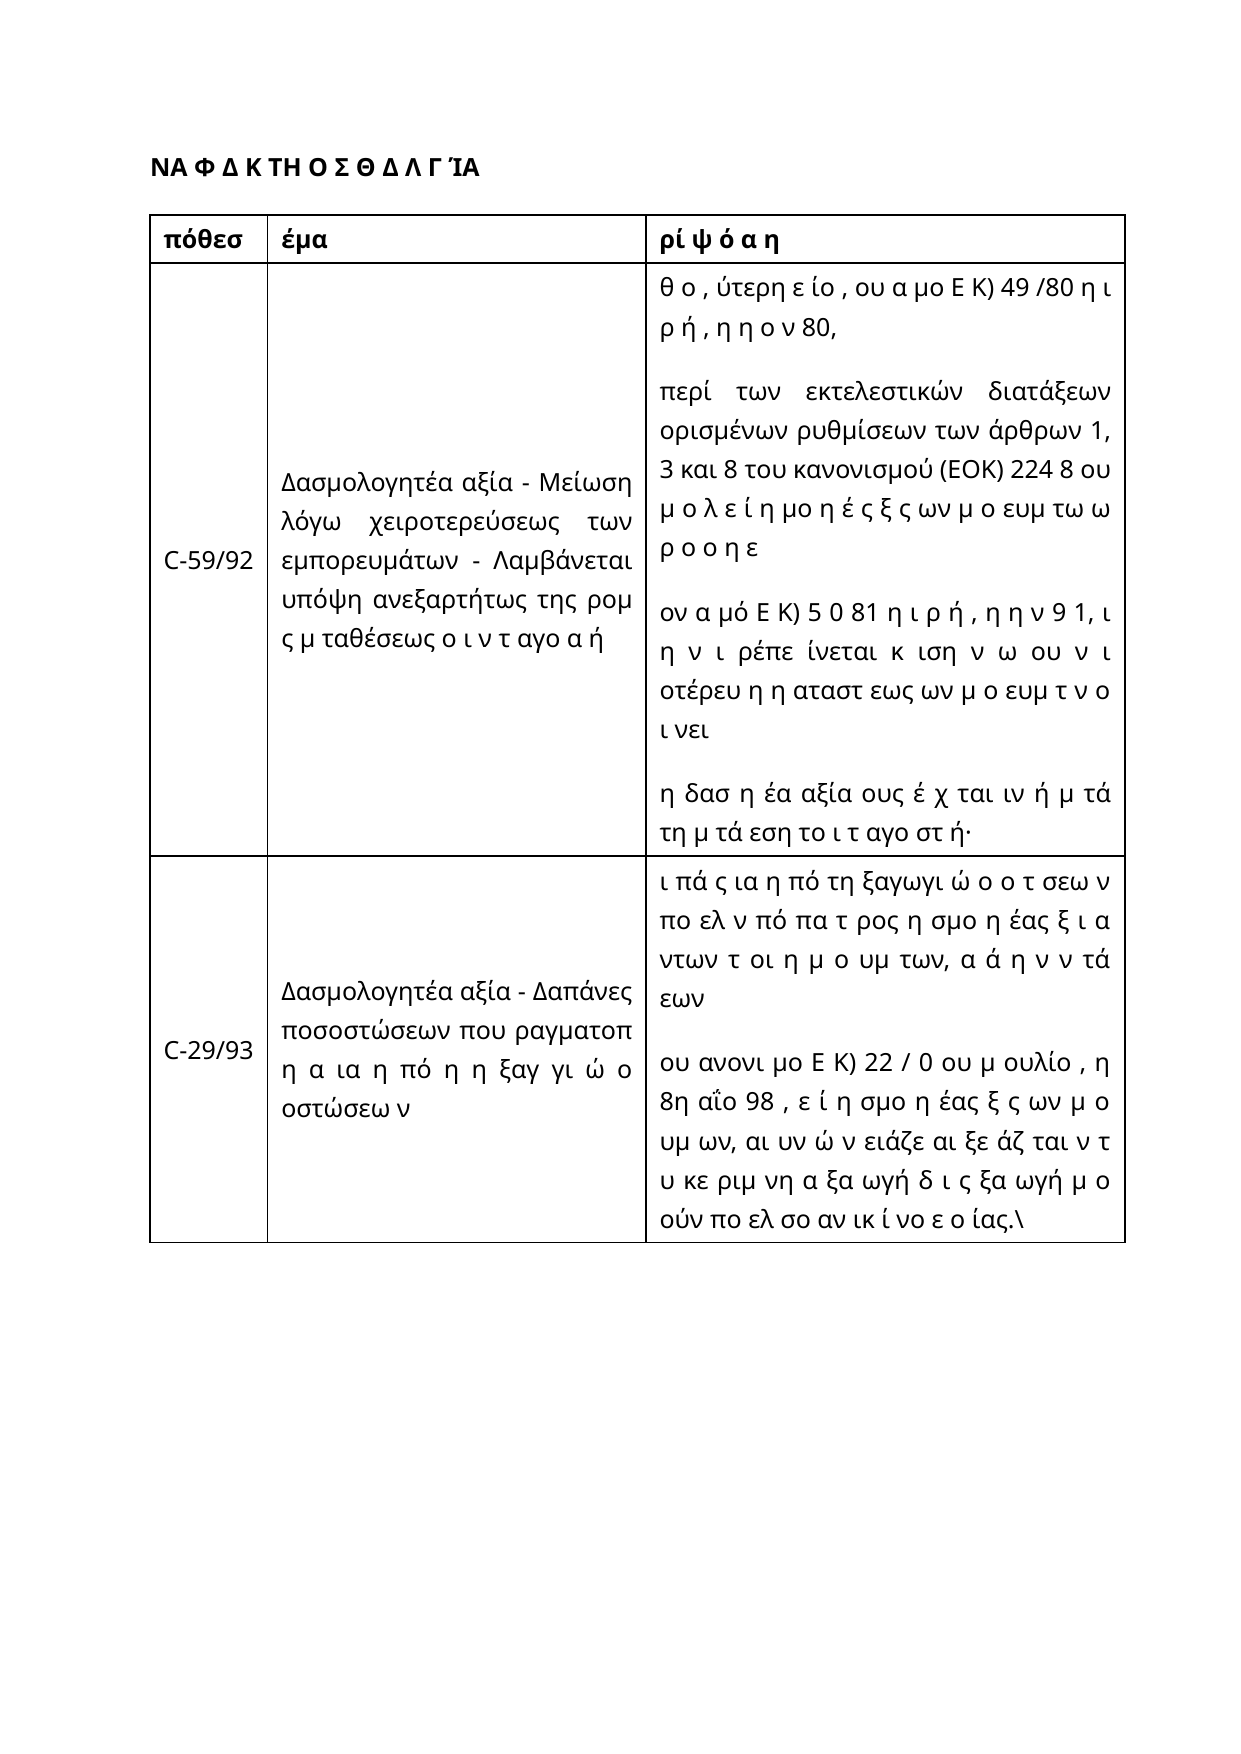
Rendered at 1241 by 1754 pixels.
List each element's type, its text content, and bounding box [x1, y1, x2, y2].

table_header ρί ψ ό α η [647, 216, 1124, 262]
text ΝΑ Φ Δ Κ ΤΗ Ο Σ Θ Δ Λ Γ ΊΑ [150, 150, 1090, 184]
table_cell Δασμολογητέα αξία - Δαπάνες ποσοστώσεων που ραγματοπ η α ια η πό η η ξαγ γι ώ ο οστώσεω ν [268, 857, 645, 1242]
table_cell Δασμολογητέα αξία - Μείωση λόγω χειροτερεύσεως των εμπορευμάτων - Λαμβάνεται υπόψη ανεξαρτήτως της ρομ ς μ ταθέσεως ο ι ν τ αγο α ή [268, 264, 645, 855]
table_cell C-29/93 [151, 857, 267, 1242]
table_cell θ ο , ύτερη ε ίο , ου α μο Ε Κ) 49 /80 η ι ρ ή , η η ο ν 80, περί των εκτελεστικών διατάξεων ορισμένων ρυθμίσεων των άρθρων 1, 3 και 8 του κανονισμού (ΕΟΚ) 224 8 ου μ ο λ ε ί η μο η έ ς ξ ς ων μ ο ευμ τω ω ρ ο ο η ε ον α μό Ε Κ) 5 0 81 η ι ρ ή , η η ν 9 1, ι η ν ι ρέπε ίνεται κ ιση ν ω ου ν ι οτέρευ η η αταστ εως ων μ ο ευμ τ ν ο ι νει η δασ η έα αξία ους έ χ ται ιν ή μ τά τη μ τά εση το ι τ αγο στ ή· [647, 264, 1124, 855]
table_cell C-59/92 [151, 264, 267, 855]
table_cell ι πά ς ια η πό τη ξαγωγι ώ ο ο τ σεω ν πο ελ ν πό πα τ ρος η σμο η έας ξ ι α ντων τ οι η μ ο υμ των, α ά η ν ν τά εων ου ανονι μο Ε Κ) 22 / 0 ου μ ουλίο , η 8η αΐο 98 , ε ί η σμο η έας ξ ς ων μ ο υμ ων, αι υν ώ ν ειάζε αι ξε άζ ται ν τ υ κε ριμ νη α ξα ωγή δ ι ς ξα ωγή μ ο ούν πο ελ σο αν ικ ί νο ε ο ίας.\ [647, 857, 1124, 1242]
table_header έμα [268, 216, 645, 262]
table_header πόθεσ [151, 216, 267, 262]
